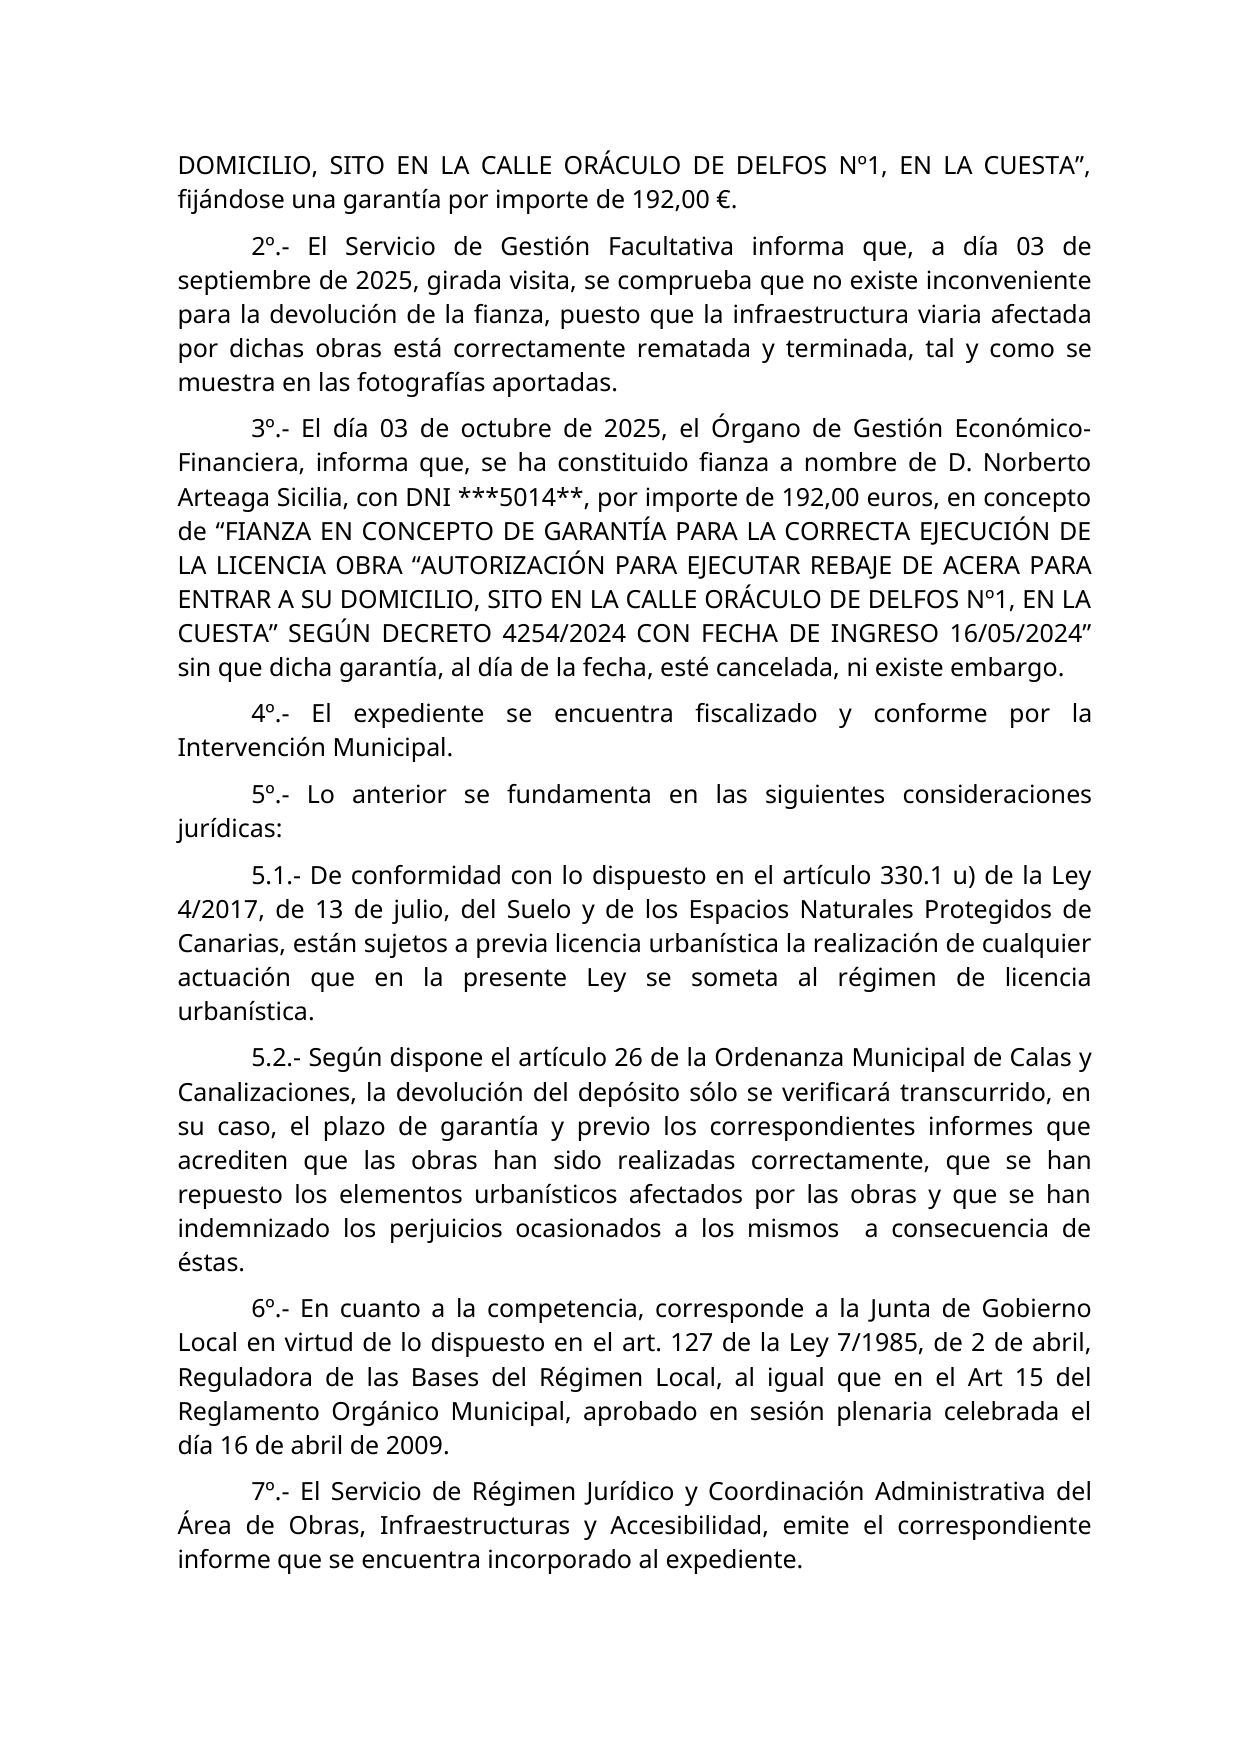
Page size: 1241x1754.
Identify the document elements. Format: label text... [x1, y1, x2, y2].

text 5º.- Lo anterior se fundamenta en las siguientes consideraciones jurídicas: [177, 777, 1093, 845]
text 5.2.- Según dispone el artículo 26 de la Ordenanza Municipal de Calas y Canalizaciones, la devolución del depósito sólo se verificará transcurrido, en su caso, el plazo de garantía y previo los correspondientes informes que acrediten que las obras han sido realizadas correctamente, que se han repuesto los elementos urbanísticos afectados por las obras y que se han indemnizado los perjuicios ocasionados a los mismos a consecuencia de éstas. [177, 1040, 1093, 1278]
text DOMICILIO, SITO EN LA CALLE ORÁCULO DE DELFOS Nº1, EN LA CUESTA”, fijándose una garantía por importe de 192,00 €. [177, 148, 1093, 216]
text 7º.- El Servicio de Régimen Jurídico y Coordinación Administrativa del Área de Obras, Infraestructuras y Accesibilidad, emite el correspondiente informe que se encuentra incorporado al expediente. [177, 1474, 1093, 1576]
text 2º.- El Servicio de Gestión Facultativa informa que, a día 03 de septiembre de 2025, girada visita, se comprueba que no existe inconveniente para la devolución de la fianza, puesto que la infraestructura viaria afectada por dichas obras está correctamente rematada y terminada, tal y como se muestra en las fotografías aportadas. [177, 228, 1093, 398]
text 6º.- En cuanto a la competencia, corresponde a la Junta de Gobierno Local en virtud de lo dispuesto en el art. 127 de la Ley 7/1985, de 2 de abril, Reguladora de las Bases del Régimen Local, al igual que en el Art 15 del Reglamento Orgánico Municipal, aprobado en sesión plenaria celebrada el día 16 de abril de 2009. [177, 1291, 1093, 1461]
text 4º.- El expediente se encuentra fiscalizado y conforme por la Intervención Municipal. [177, 696, 1093, 764]
text 3º.- El día 03 de octubre de 2025, el Órgano de Gestión Económico-Financiera, informa que, se ha constituido fianza a nombre de D. Norberto Arteaga Sicilia, con DNI ***5014**, por importe de 192,00 euros, en concepto de “FIANZA EN CONCEPTO DE GARANTÍA PARA LA CORRECTA EJECUCIÓN DE LA LICENCIA OBRA “AUTORIZACIÓN PARA EJECUTAR REBAJE DE ACERA PARA ENTRAR A SU DOMICILIO, SITO EN LA CALLE ORÁCULO DE DELFOS Nº1, EN LA CUESTA” SEGÚN DECRETO 4254/2024 CON FECHA DE INGRESO 16/05/2024” sin que dicha garantía, al día de la fecha, esté cancelada, ni existe embargo. [177, 411, 1093, 683]
text 5.1.- De conformidad con lo dispuesto en el artículo 330.1 u) de la Ley 4/2017, de 13 de julio, del Suelo y de los Espacios Naturales Protegidos de Canarias, están sujetos a previa licencia urbanística la realización de cualquier actuación que en la presente Ley se someta al régimen de licencia urbanística. [177, 857, 1093, 1028]
